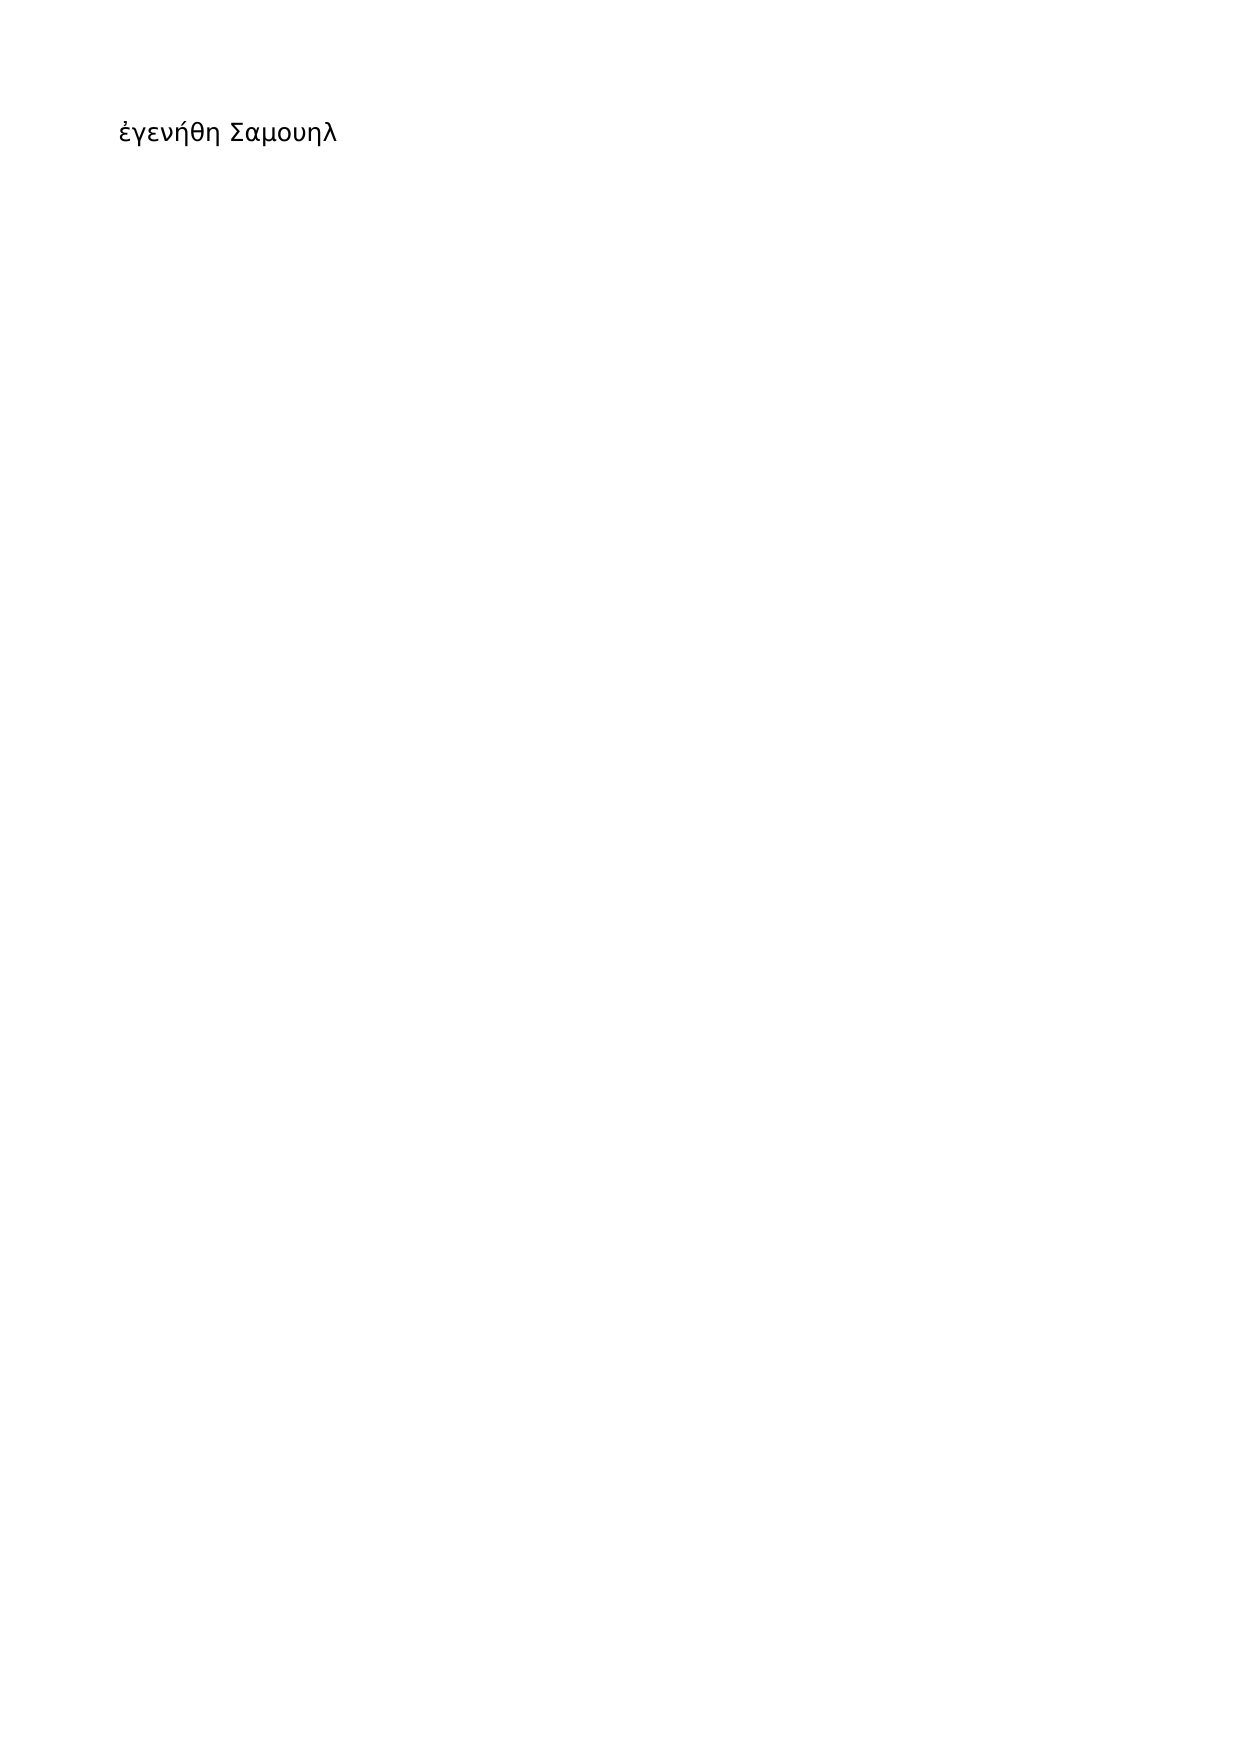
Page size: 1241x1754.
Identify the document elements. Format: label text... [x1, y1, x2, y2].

text ἐγενήθη Σαμουηλ [118, 118, 1122, 147]
